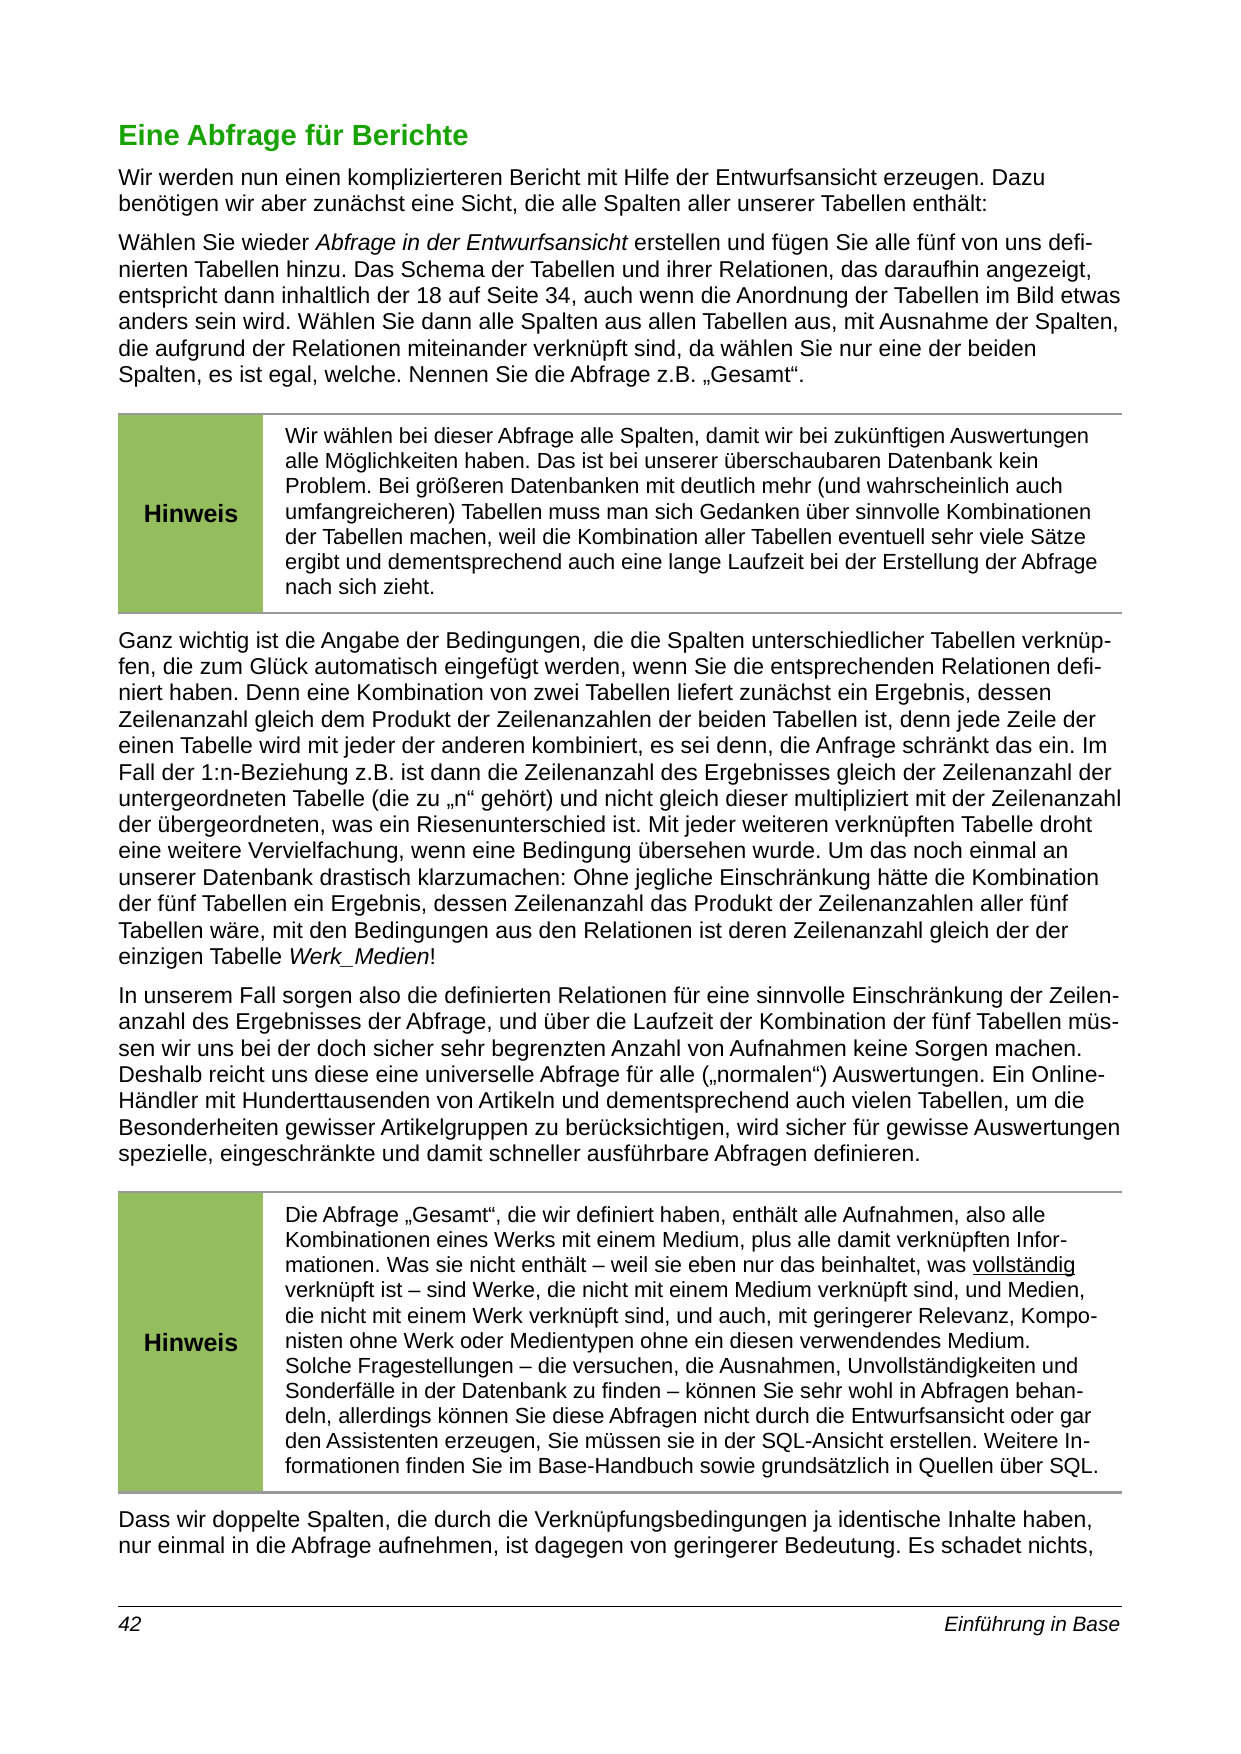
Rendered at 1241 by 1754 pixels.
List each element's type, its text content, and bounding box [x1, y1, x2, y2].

text Wir werden nun einen komplizierteren Bericht mit Hilfe der Entwurfsansicht erzeugen. Dazu benötigen wir aber zunächst eine Sicht, die alle Spalten aller unserer Tabellen enthält: [118, 164, 1122, 217]
text Wählen Sie wieder Abfrage in der Entwurfsansicht erstellen und fügen Sie alle fünf von uns defi­nierten Tabellen hinzu. Das Schema der Tabellen und ihrer Relationen, das daraufhin angezeigt, entspricht dann inhaltlich der Abbildung 18 auf Seite 34, auch wenn die Anordnung der Tabellen im Bild etwas anders sein wird. Wählen Sie dann alle Spalten aus allen Tabellen aus, mit Ausnahme der Spalten, die aufgrund der Relationen miteinander verknüpft sind, da wählen Sie nur eine der beiden Spalten, es ist egal, welche. Nennen Sie die Abfrage z.B. „Gesamt“. [118, 229, 1122, 387]
table_header Hinweis [118, 415, 263, 612]
table_header Hinweis [118, 1193, 263, 1491]
table_header Wir wählen bei dieser Abfrage alle Spalten, damit wir bei zukünftigen Auswertungen alle Möglich­keiten haben. Das ist bei unserer überschaubaren Datenbank kein Problem. Bei größeren Daten­banken mit deutlich mehr (und wahrscheinlich auch umfangreicheren) Tabellen muss man sich Gedanken über sinnvolle Kombinationen der Tabellen machen, weil die Kombination aller Tabellen eventuell sehr viele Sätze ergibt und dementsprechend auch eine lange Laufzeit bei der Erstellung der Abfrage nach sich zieht. [264, 415, 1122, 612]
text Ganz wichtig ist die Angabe der Bedingungen, die die Spalten unterschiedlicher Tabellen verknüp­fen, die zum Glück automatisch eingefügt werden, wenn Sie die entsprechenden Relationen defi­niert haben. Denn eine Kombination von zwei Tabellen liefert zunächst ein Ergebnis, dessen Zeilenanzahl gleich dem Produkt der Zeilenanzahlen der beiden Tabellen ist, denn jede Zeile der einen Tabelle wird mit jeder der anderen kombiniert, es sei denn, die Anfrage schränkt das ein. Im Fall der 1:n-Beziehung z.B. ist dann die Zeilenanzahl des Ergebnisses gleich der Zeilenanzahl der untergeordneten Tabelle (die zu „n“ gehört) und nicht gleich dieser multipliziert mit der Zeilenanzahl der übergeordneten, was ein Riesenunterschied ist. Mit jeder weiteren verknüpften Tabelle droht eine weitere Vervielfachung, wenn eine Bedingung übersehen wurde. Um das noch einmal an unserer Datenbank drastisch klarzumachen: Ohne jegliche Einschränkung hätte die Kombination der fünf Tabellen ein Ergebnis, dessen Zeilenanzahl das Produkt der Zeilenanzahlen aller fünf Tabellen wäre, mit den Bedingungen aus den Relationen ist deren Zeilenanzahl gleich der der einzigen Tabelle Werk_Medien! [118, 627, 1122, 969]
subtitle Eine Abfrage für Berichte [118, 118, 1122, 152]
text In unserem Fall sorgen also die definierten Relationen für eine sinnvolle Einschränkung der Zeilen­anzahl des Ergebnisses der Abfrage, und über die Laufzeit der Kombination der fünf Tabellen müs­sen wir uns bei der doch sicher sehr begrenzten Anzahl von Aufnahmen keine Sorgen machen. Deshalb reicht uns diese eine universelle Abfrage für alle („normalen“) Auswertungen. Ein Online-Händler mit Hunderttausenden von Artikeln und dementsprechend auch vielen Tabellen, um die Besonderheiten gewisser Artikelgruppen zu berücksichtigen, wird sicher für gewisse Auswertungen spezielle, eingeschränkte und damit schneller ausführbare Abfragen definieren. [118, 982, 1122, 1166]
table_header Die Abfrage „Gesamt“, die wir definiert haben, enthält alle Aufnahmen, also alle Kombinationen eines Werks mit einem Medium, plus alle damit verknüpften Infor­mationen. Was sie nicht enthält – weil sie eben nur das beinhaltet, was vollständig verknüpft ist – sind Werke, die nicht mit einem Medium verknüpft sind, und Medien, die nicht mit einem Werk verknüpft sind, und auch, mit geringerer Relevanz, Kompo­nisten ohne Werk oder Medientypen ohne ein diesen verwendendes Medium. Solche Fragestellungen – die versuchen, die Ausnahmen, Unvollständigkeiten und Sonderfälle in der Datenbank zu finden – können Sie sehr wohl in Abfragen behan­deln, allerdings können Sie diese Abfragen nicht durch die Entwurfsansicht oder gar den Assistenten erzeugen, Sie müssen sie in der SQL-Ansicht erstellen. Weitere In­formationen finden Sie im Base-Handbuch sowie grundsätzlich in Quellen über SQL. [264, 1193, 1122, 1491]
text Dass wir doppelte Spalten, die durch die Verknüpfungsbedingungen ja identische Inhalte haben, nur einmal in die Abfrage aufnehmen, ist dagegen von geringerer Bedeutung. Es schadet nichts, [118, 1506, 1122, 1559]
